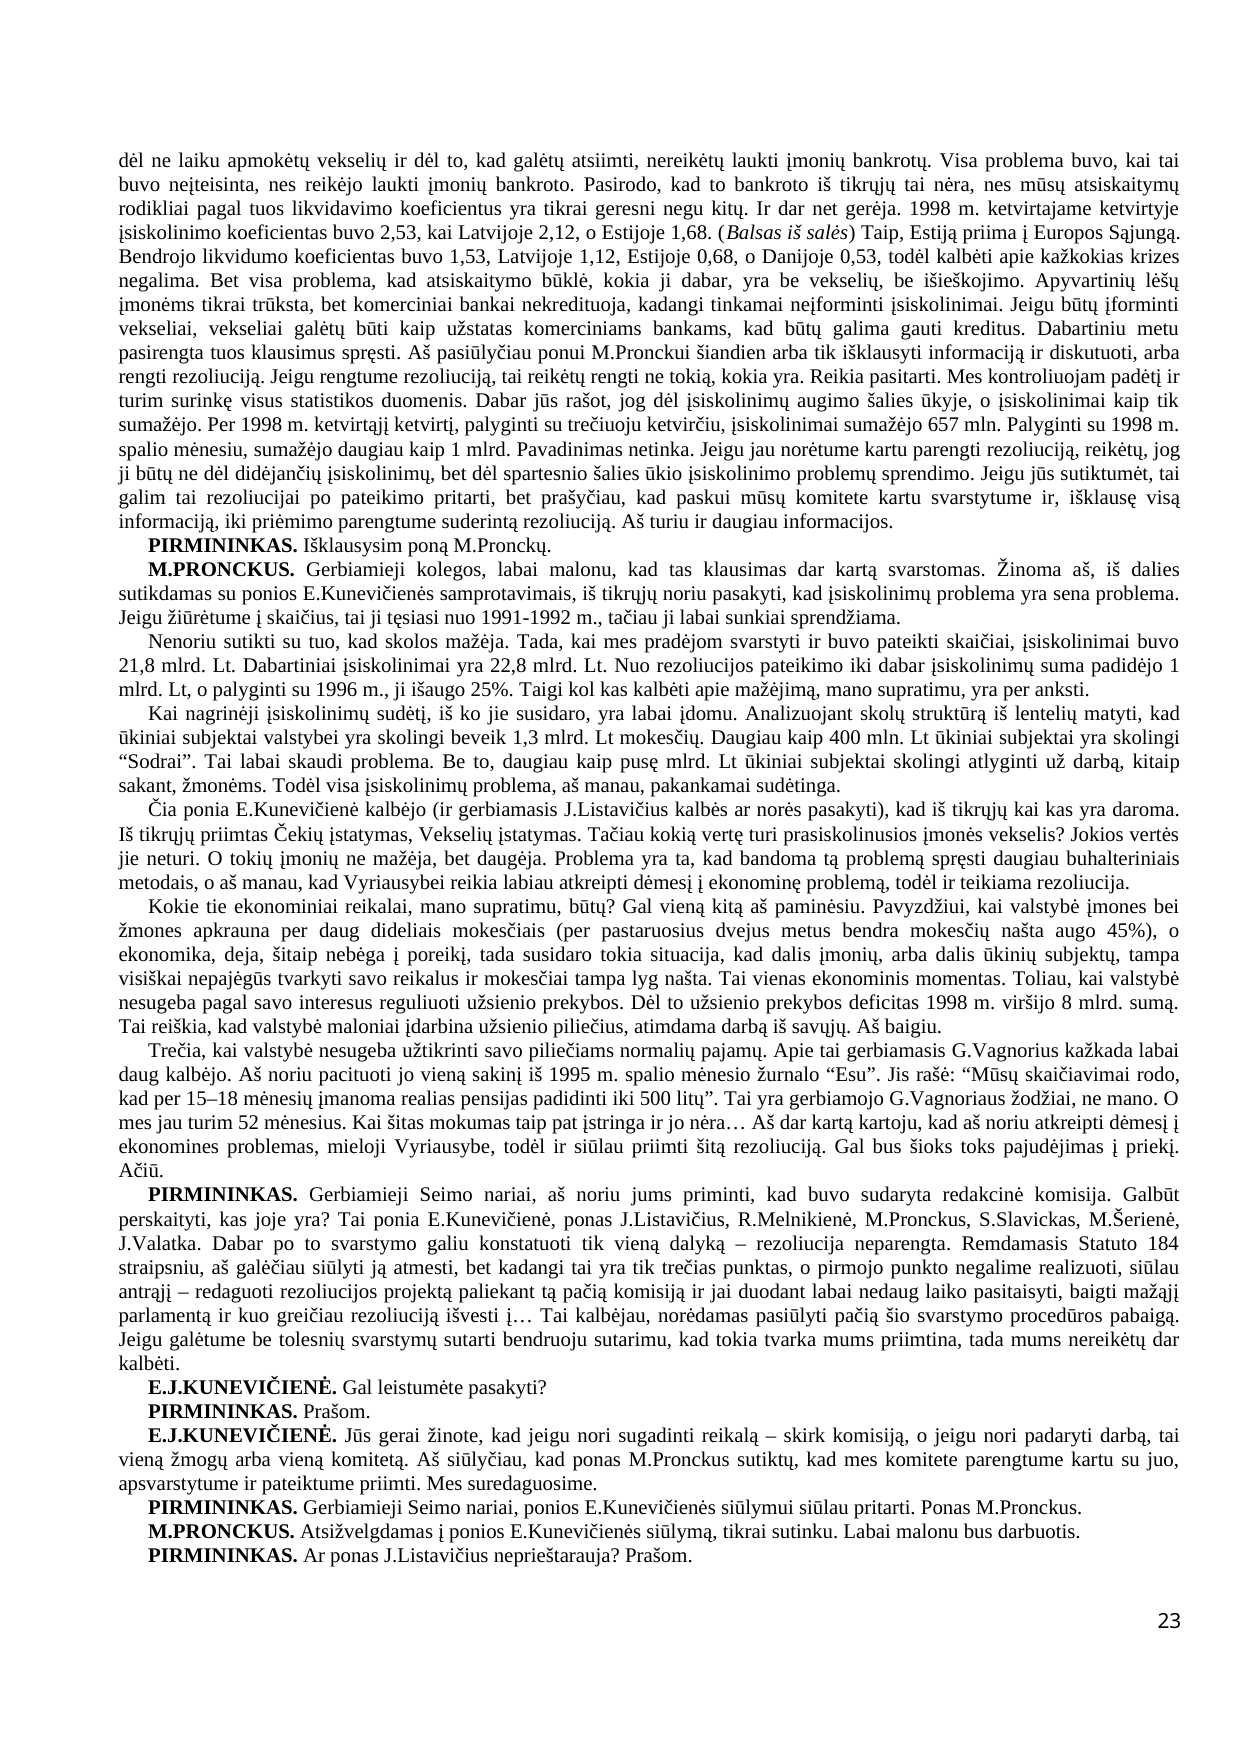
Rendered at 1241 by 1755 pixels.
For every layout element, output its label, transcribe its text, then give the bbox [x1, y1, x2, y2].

text Kai nagrinėji įsiskolinimų sudėtį, iš ko jie susidaro, yra labai įdomu. Analizuojant skolų struktūrą iš lentelių matyti, kad ūkiniai subjektai valstybei yra skolingi beveik 1,3 mlrd. Lt mokesčių. Daugiau kaip 400 mln. Lt ūkiniai subjektai yra skolingi “Sodrai”. Tai labai skaudi problema. Be to, daugiau kaip pusę mlrd. Lt ūkiniai subjektai skolingi atlyginti už darbą, kitaip sakant, žmonėms. Todėl visa įsiskolinimų problema, aš manau, pakankamai sudėtinga. [118, 701, 1181, 797]
text M.PRONCKUS. Atsižvelgdamas į ponios E.Kunevičienės siūlymą, tikrai sutinku. Labai malonu bus darbuotis. [118, 1519, 1181, 1543]
text PIRMININKAS. Ar ponas J.Listavičius neprieštarauja? Prašom. [118, 1543, 1181, 1567]
text E.J.KUNEVIČIENĖ. Jūs gerai žinote, kad jeigu nori sugadinti reikalą – skirk komisiją, o jeigu nori padaryti darbą, tai vieną žmogų arba vieną komitetą. Aš siūlyčiau, kad ponas M.Pronckus sutiktų, kad mes komitete parengtume kartu su juo, apsvarstytume ir pateiktume priimti. Mes suredaguosime. [118, 1423, 1181, 1495]
text Kokie tie ekonominiai reikalai, mano supratimu, būtų? Gal vieną kitą aš paminėsiu. Pavyzdžiui, kai valstybė įmones bei žmones apkrauna per daug dideliais mokesčiais (per pastaruosius dvejus metus bendra mokesčių našta augo 45%), o ekonomika, deja, šitaip nebėga į poreikį, tada susidaro tokia situacija, kad dalis įmonių, arba dalis ūkinių subjektų, tampa visiškai nepajėgūs tvarkyti savo reikalus ir mokesčiai tampa lyg našta. Tai vienas ekonominis momentas. Toliau, kai valstybė nesugeba pagal savo interesus reguliuoti užsienio prekybos. Dėl to užsienio prekybos deficitas 1998 m. viršijo 8 mlrd. sumą. Tai reiškia, kad valstybė maloniai įdarbina užsienio piliečius, atimdama darbą iš savųjų. Aš baigiu. [118, 894, 1181, 1038]
text Nenoriu sutikti su tuo, kad skolos mažėja. Tada, kai mes pradėjom svarstyti ir buvo pateikti skaičiai, įsiskolinimai buvo 21,8 mlrd. Lt. Dabartiniai įsiskolinimai yra 22,8 mlrd. Lt. Nuo rezoliucijos pateikimo iki dabar įsiskolinimų suma padidėjo 1 mlrd. Lt, o palyginti su 1996 m., ji išaugo 25%. Taigi kol kas kalbėti apie mažėjimą, mano supratimu, yra per anksti. [118, 629, 1181, 701]
text M.PRONCKUS. Gerbiamieji kolegos, labai malonu, kad tas klausimas dar kartą svarstomas. Žinoma aš, iš dalies sutikdamas su ponios E.Kunevičienės samprotavimais, iš tikrųjų noriu pasakyti, kad įsiskolinimų problema yra sena problema. Jeigu žiūrėtume į skaičius, tai ji tęsiasi nuo 1991-1992 m., tačiau ji labai sunkiai sprendžiama. [118, 557, 1181, 629]
text PIRMININKAS. Gerbiamieji Seimo nariai, aš noriu jums priminti, kad buvo sudaryta redakcinė komisija. Galbūt perskaityti, kas joje yra? Tai ponia E.Kunevičienė, ponas J.Listavičius, R.Melnikienė, M.Pronckus, S.Slavickas, M.Šerienė, J.Valatka. Dabar po to svarstymo galiu konstatuoti tik vieną dalyką – rezoliucija neparengta. Remdamasis Statuto 184 straipsniu, aš galėčiau siūlyti ją atmesti, bet kadangi tai yra tik trečias punktas, o pirmojo punkto negalime realizuoti, siūlau antrąjį – redaguoti rezoliucijos projektą paliekant tą pačią komisiją ir jai duodant labai nedaug laiko pasitaisyti, baigti mažąjį parlamentą ir kuo greičiau rezoliuciją išvesti į… Tai kalbėjau, norėdamas pasiūlyti pačią šio svarstymo procedūros pabaigą. Jeigu galėtume be tolesnių svarstymų sutarti bendruoju sutarimu, kad tokia tvarka mums priimtina, tada mums nereikėtų dar kalbėti. [118, 1182, 1181, 1375]
text PIRMININKAS. Gerbiamieji Seimo nariai, ponios E.Kunevičienės siūlymui siūlau pritarti. Ponas M.Pronckus. [118, 1495, 1181, 1519]
text Trečia, kai valstybė nesugeba užtikrinti savo piliečiams normalių pajamų. Apie tai gerbiamasis G.Vagnorius kažkada labai daug kalbėjo. Aš noriu pacituoti jo vieną sakinį iš 1995 m. spalio mėnesio žurnalo “Esu”. Jis rašė: “Mūsų skaičiavimai rodo, kad per 15–18 mėnesių įmanoma realias pensijas padidinti iki 500 litų”. Tai yra gerbiamojo G.Vagnoriaus žodžiai, ne mano. O mes jau turim 52 mėnesius. Kai šitas mokumas taip pat įstringa ir jo nėra… Aš dar kartą kartoju, kad aš noriu atkreipti dėmesį į ekonomines problemas, mieloji Vyriausybe, todėl ir siūlau priimti šitą rezoliuciją. Gal bus šioks toks pajudėjimas į priekį. Ačiū. [118, 1038, 1181, 1182]
text dėl ne laiku apmokėtų vekselių ir dėl to, kad galėtų atsiimti, nereikėtų laukti įmonių bankrotų. Visa problema buvo, kai tai buvo neįteisinta, nes reikėjo laukti įmonių bankroto. Pasirodo, kad to bankroto iš tikrųjų tai nėra, nes mūsų atsiskaitymų rodikliai pagal tuos likvidavimo koeficientus yra tikrai geresni negu kitų. Ir dar net gerėja. 1998 m. ketvirtajame ketvirtyje įsiskolinimo koeficientas buvo 2,53, kai Latvijoje 2,12, o Estijoje 1,68. (Balsas iš salės) Taip, Estiją priima į Europos Sąjungą. Bendrojo likvidumo koeficientas buvo 1,53, Latvijoje 1,12, Estijoje 0,68, o Danijoje 0,53, todėl kalbėti apie kažkokias krizes negalima. Bet visa problema, kad atsiskaitymo būklė, kokia ji dabar, yra be vekselių, be išieškojimo. Apyvartinių lėšų įmonėms tikrai trūksta, bet komerciniai bankai nekredituoja, kadangi tinkamai neįforminti įsiskolinimai. Jeigu būtų įforminti vekseliai, vekseliai galėtų būti kaip užstatas komerciniams bankams, kad būtų galima gauti kreditus. Dabartiniu metu pasirengta tuos klausimus spręsti. Aš pasiūlyčiau ponui M.Pronckui šiandien arba tik išklausyti informaciją ir diskutuoti, arba rengti rezoliuciją. Jeigu rengtume rezoliuciją, tai reikėtų rengti ne tokią, kokia yra. Reikia pasitarti. Mes kontroliuojam padėtį ir turim surinkę visus statistikos duomenis. Dabar jūs rašot, jog dėl įsiskolinimų augimo šalies ūkyje, o įsiskolinimai kaip tik sumažėjo. Per 1998 m. ketvirtąjį ketvirtį, palyginti su trečiuoju ketvirčiu, įsiskolinimai sumažėjo 657 mln. Palyginti su 1998 m. spalio mėnesiu, sumažėjo daugiau kaip 1 mlrd. Pavadinimas netinka. Jeigu jau norėtume kartu parengti rezoliuciją, reikėtų, jog ji būtų ne dėl didėjančių įsiskolinimų, bet dėl spartesnio šalies ūkio įsiskolinimo problemų sprendimo. Jeigu jūs sutiktumėt, tai galim tai rezoliucijai po pateikimo pritarti, bet prašyčiau, kad paskui mūsų komitete kartu svarstytume ir, išklausę visą informaciją, iki priėmimo parengtume suderintą rezoliuciją. Aš turiu ir daugiau informacijos. [118, 148, 1181, 533]
text Čia ponia E.Kunevičienė kalbėjo (ir gerbiamasis J.Listavičius kalbės ar norės pasakyti), kad iš tikrųjų kai kas yra daroma. Iš tikrųjų priimtas Čekių įstatymas, Vekselių įstatymas. Tačiau kokią vertę turi prasiskolinusios įmonės vekselis? Jokios vertės jie neturi. O tokių įmonių ne mažėja, bet daugėja. Problema yra ta, kad bandoma tą problemą spręsti daugiau buhalteriniais metodais, o aš manau, kad Vyriausybei reikia labiau atkreipti dėmesį į ekonominę problemą, todėl ir teikiama rezoliucija. [118, 797, 1181, 894]
text E.J.KUNEVIČIENĖ. Gal leistumėte pasakyti? [118, 1375, 1181, 1399]
text PIRMININKAS. Prašom. [118, 1399, 1181, 1423]
text PIRMININKAS. Išklausysim poną M.Pronckų. [118, 533, 1181, 557]
